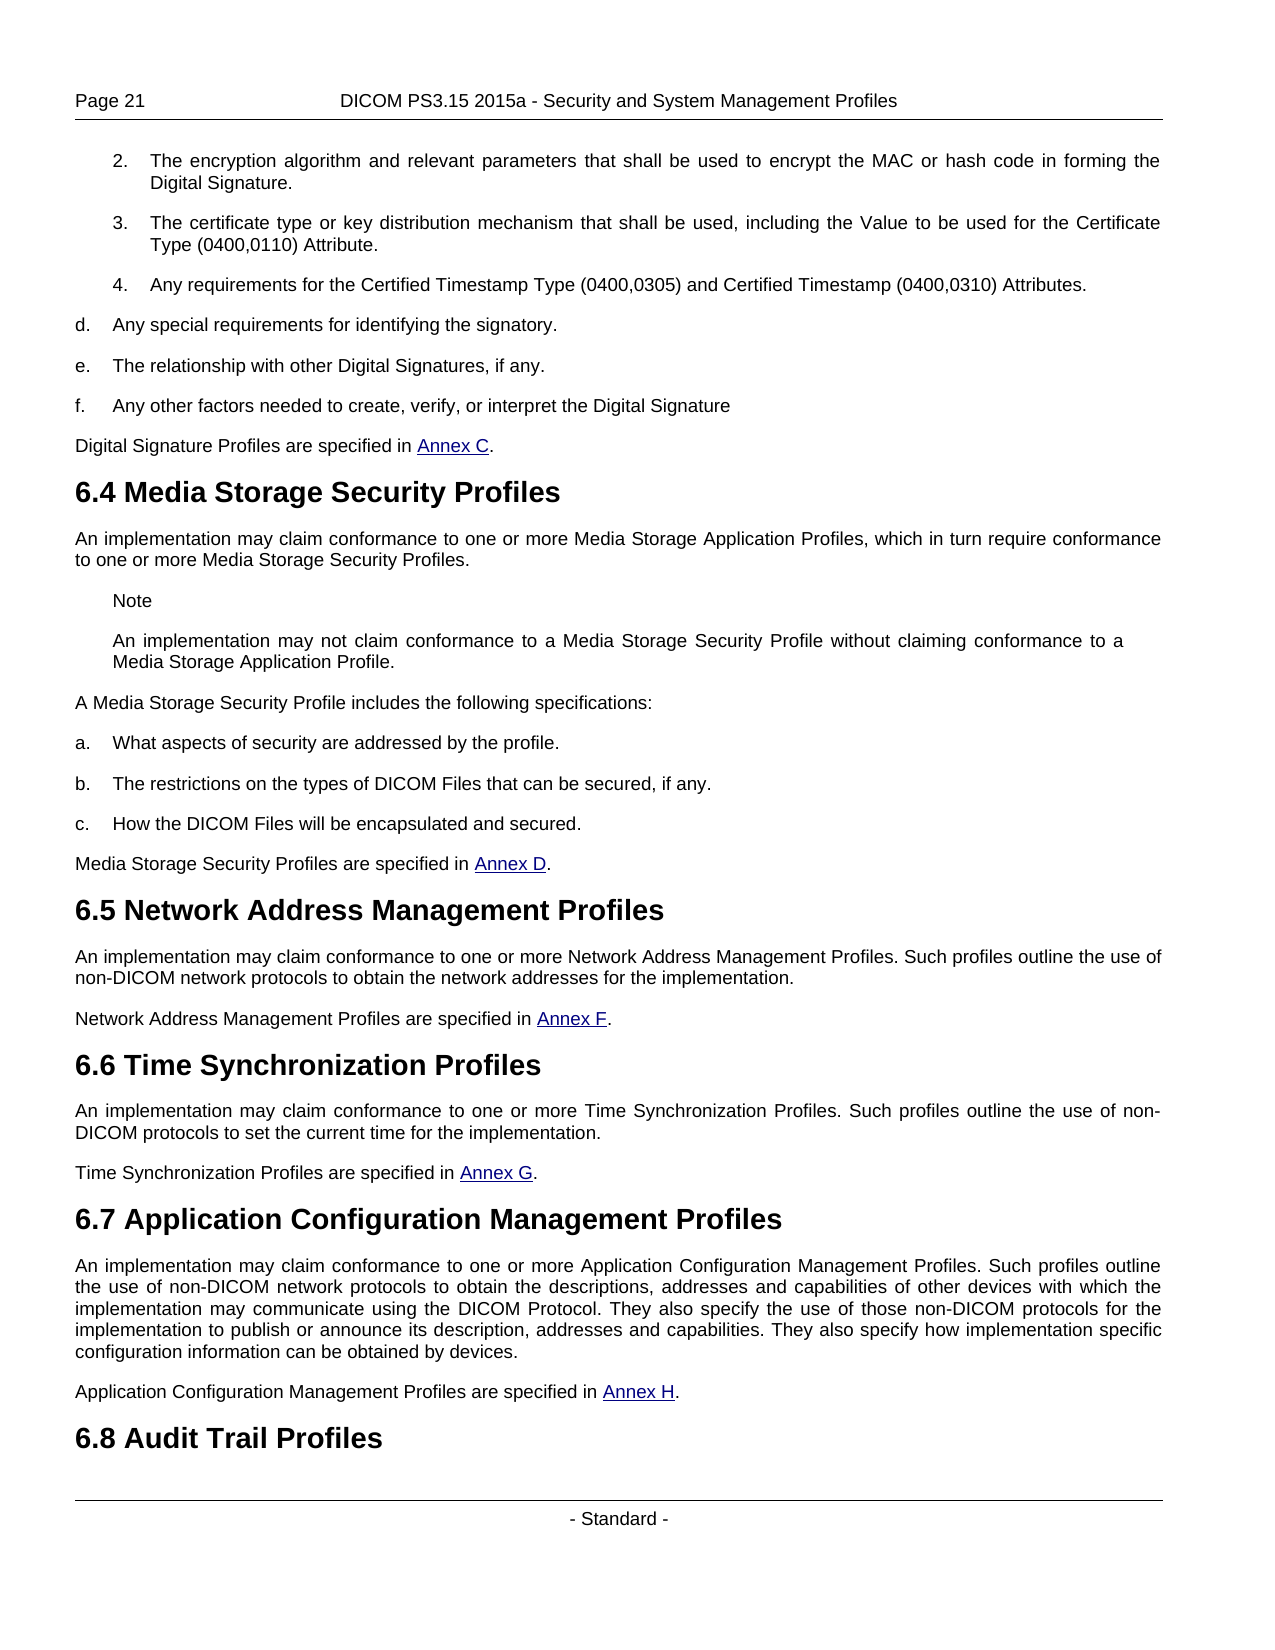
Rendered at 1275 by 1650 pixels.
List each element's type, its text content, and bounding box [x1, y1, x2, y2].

text An implementation may claim conformance to one or more Network Address Management Profiles. Such profiles outline the use of non-DICOM network protocols to obtain the network addresses for the implementation. [75, 946, 1162, 989]
text A Media Storage Security Profile includes the following specifications: [75, 692, 1162, 713]
list The encryption algorithm and relevant parameters that shall be used to encrypt the MAC or hash code in forming the Digital Signature. [112, 150, 1162, 193]
list The restrictions on the types of DICOM Files that can be secured, if any. [75, 772, 1162, 794]
list How the DICOM Files will be encapsulated and secured. [75, 813, 1162, 834]
text 6.6 Time Synchronization Profiles [75, 1048, 1162, 1081]
list The certificate type or key distribution mechanism that shall be used, including the Value to be used for the Certificate Type (0400,0110) Attribute. [112, 212, 1162, 255]
text 6.5 Network Address Management Profiles [75, 893, 1162, 927]
list What aspects of security are addressed by the profile. [75, 732, 1162, 753]
text 6.7 Application Configuration Management Profiles [75, 1202, 1162, 1236]
text Note [112, 589, 1125, 611]
list Any special requirements for identifying the signatory. [75, 314, 1162, 336]
text 6.8 Audit Trail Profiles [75, 1421, 1162, 1455]
text 6.4 Media Storage Security Profiles [75, 475, 1162, 509]
list Any other factors needed to create, verify, or interpret the Digital Signature [75, 395, 1162, 416]
text Digital Signature Profiles are specified in Annex C. [75, 435, 1162, 457]
text Time Synchronization Profiles are specified in Annex G. [75, 1162, 1162, 1183]
list Any requirements for the Certified Timestamp Type (0400,0305) and Certified Timestamp (0400,0310) Attributes. [112, 274, 1162, 295]
list The relationship with other Digital Signatures, if any. [75, 354, 1162, 376]
text An implementation may claim conformance to one or more Application Configuration Management Profiles. Such profiles outline the use of non-DICOM network protocols to obtain the descriptions, addresses and capabilities of other devices with which the implementation may communicate using the DICOM Protocol. They also specify the use of those non-DICOM protocols for the implementation to publish or announce its description, addresses and capabilities. They also specify how implementation specific configuration information can be obtained by devices. [75, 1254, 1162, 1362]
text Network Address Management Profiles are specified in Annex F. [75, 1007, 1162, 1029]
text An implementation may claim conformance to one or more Media Storage Application Profiles, which in turn require conformance to one or more Media Storage Security Profiles. [75, 528, 1162, 571]
text An implementation may claim conformance to one or more Time Synchronization Profiles. Such profiles outline the use of non-DICOM protocols to set the current time for the implementation. [75, 1100, 1162, 1143]
text Application Configuration Management Profiles are specified in Annex H. [75, 1381, 1162, 1403]
text Media Storage Security Profiles are specified in Annex D. [75, 853, 1162, 874]
text An implementation may not claim conformance to a Media Storage Security Profile without claiming conformance to a Media Storage Application Profile. [112, 630, 1125, 673]
